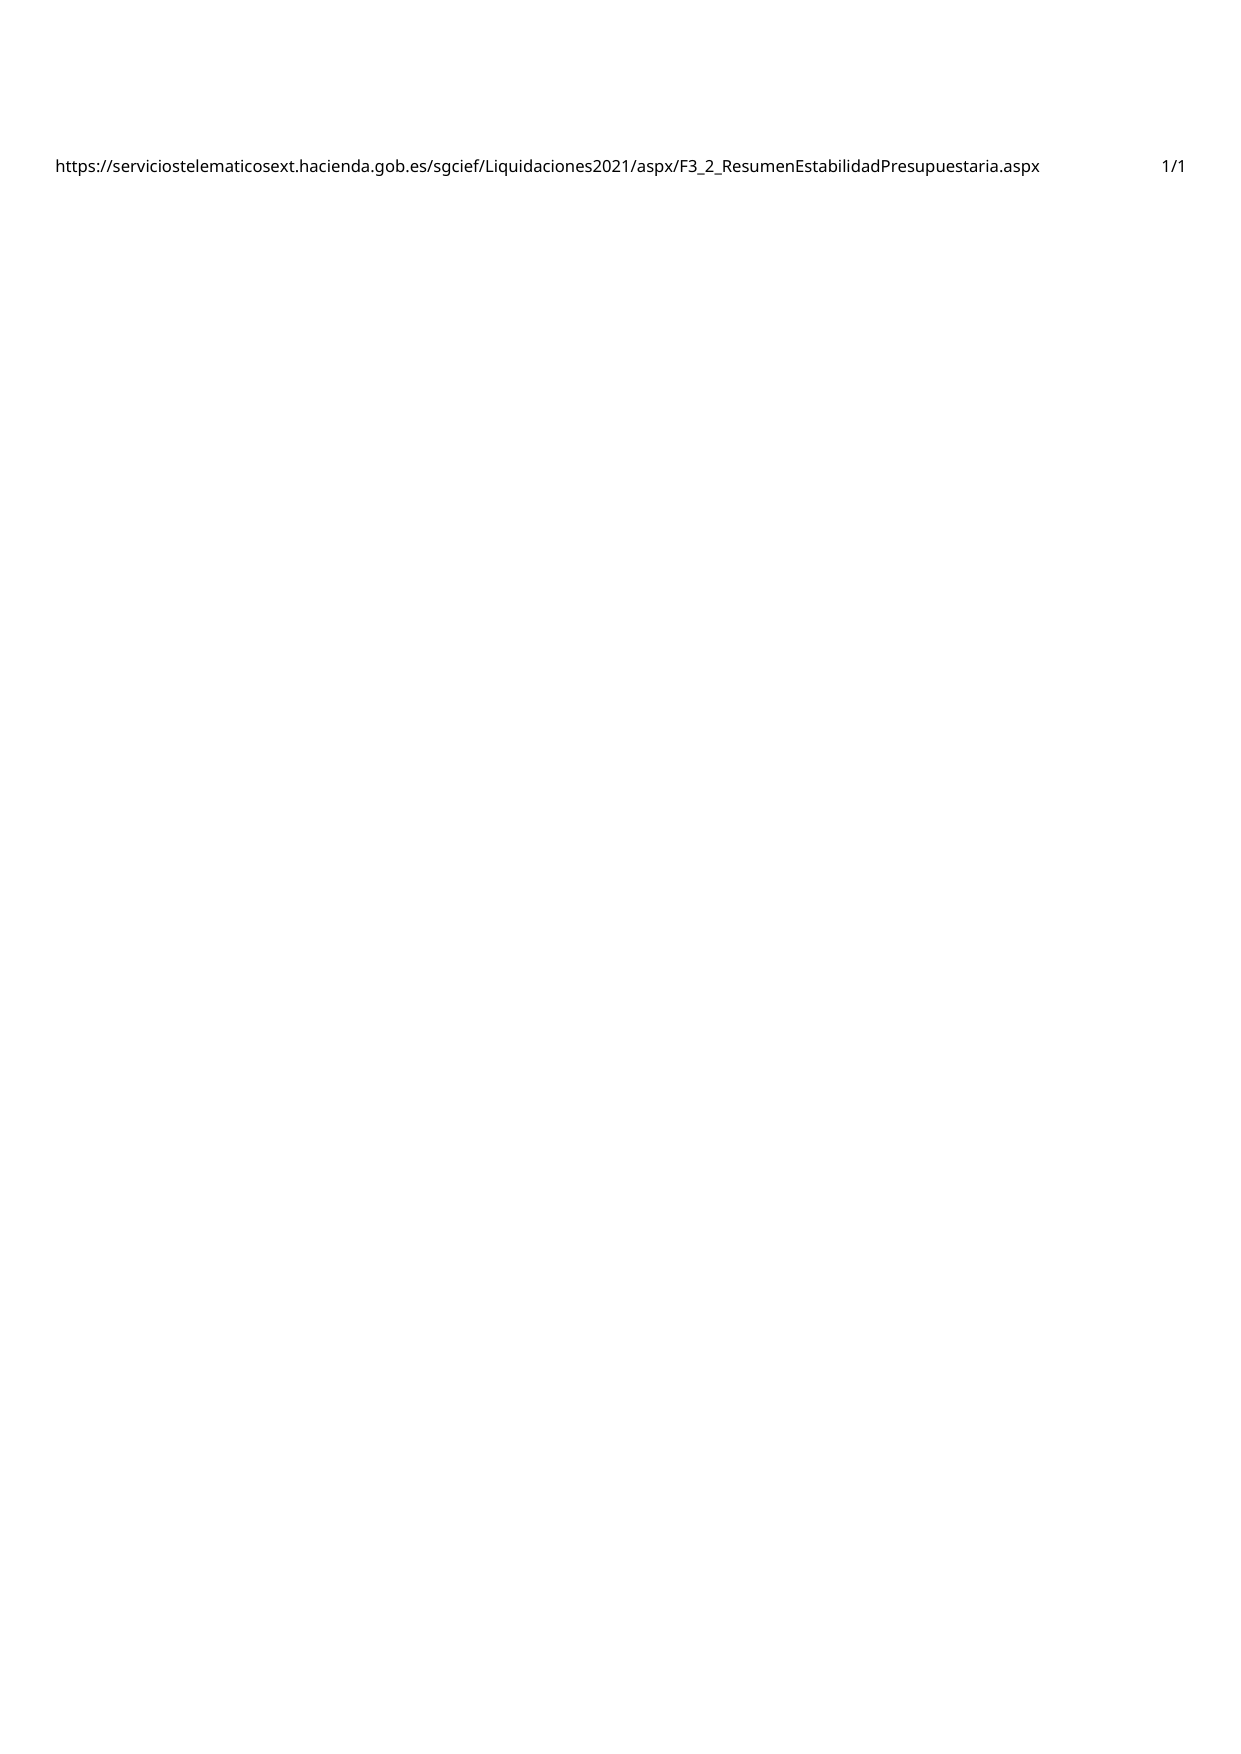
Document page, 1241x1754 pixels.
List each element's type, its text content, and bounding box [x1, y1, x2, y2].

subtitle https://serviciostelematicosext.hacienda.gob.es/sgcief/Liquidaciones2021/aspx/F3_2_ResumenEstabilidadPresupuestaria.aspx 1/1 [55, 155, 1196, 178]
